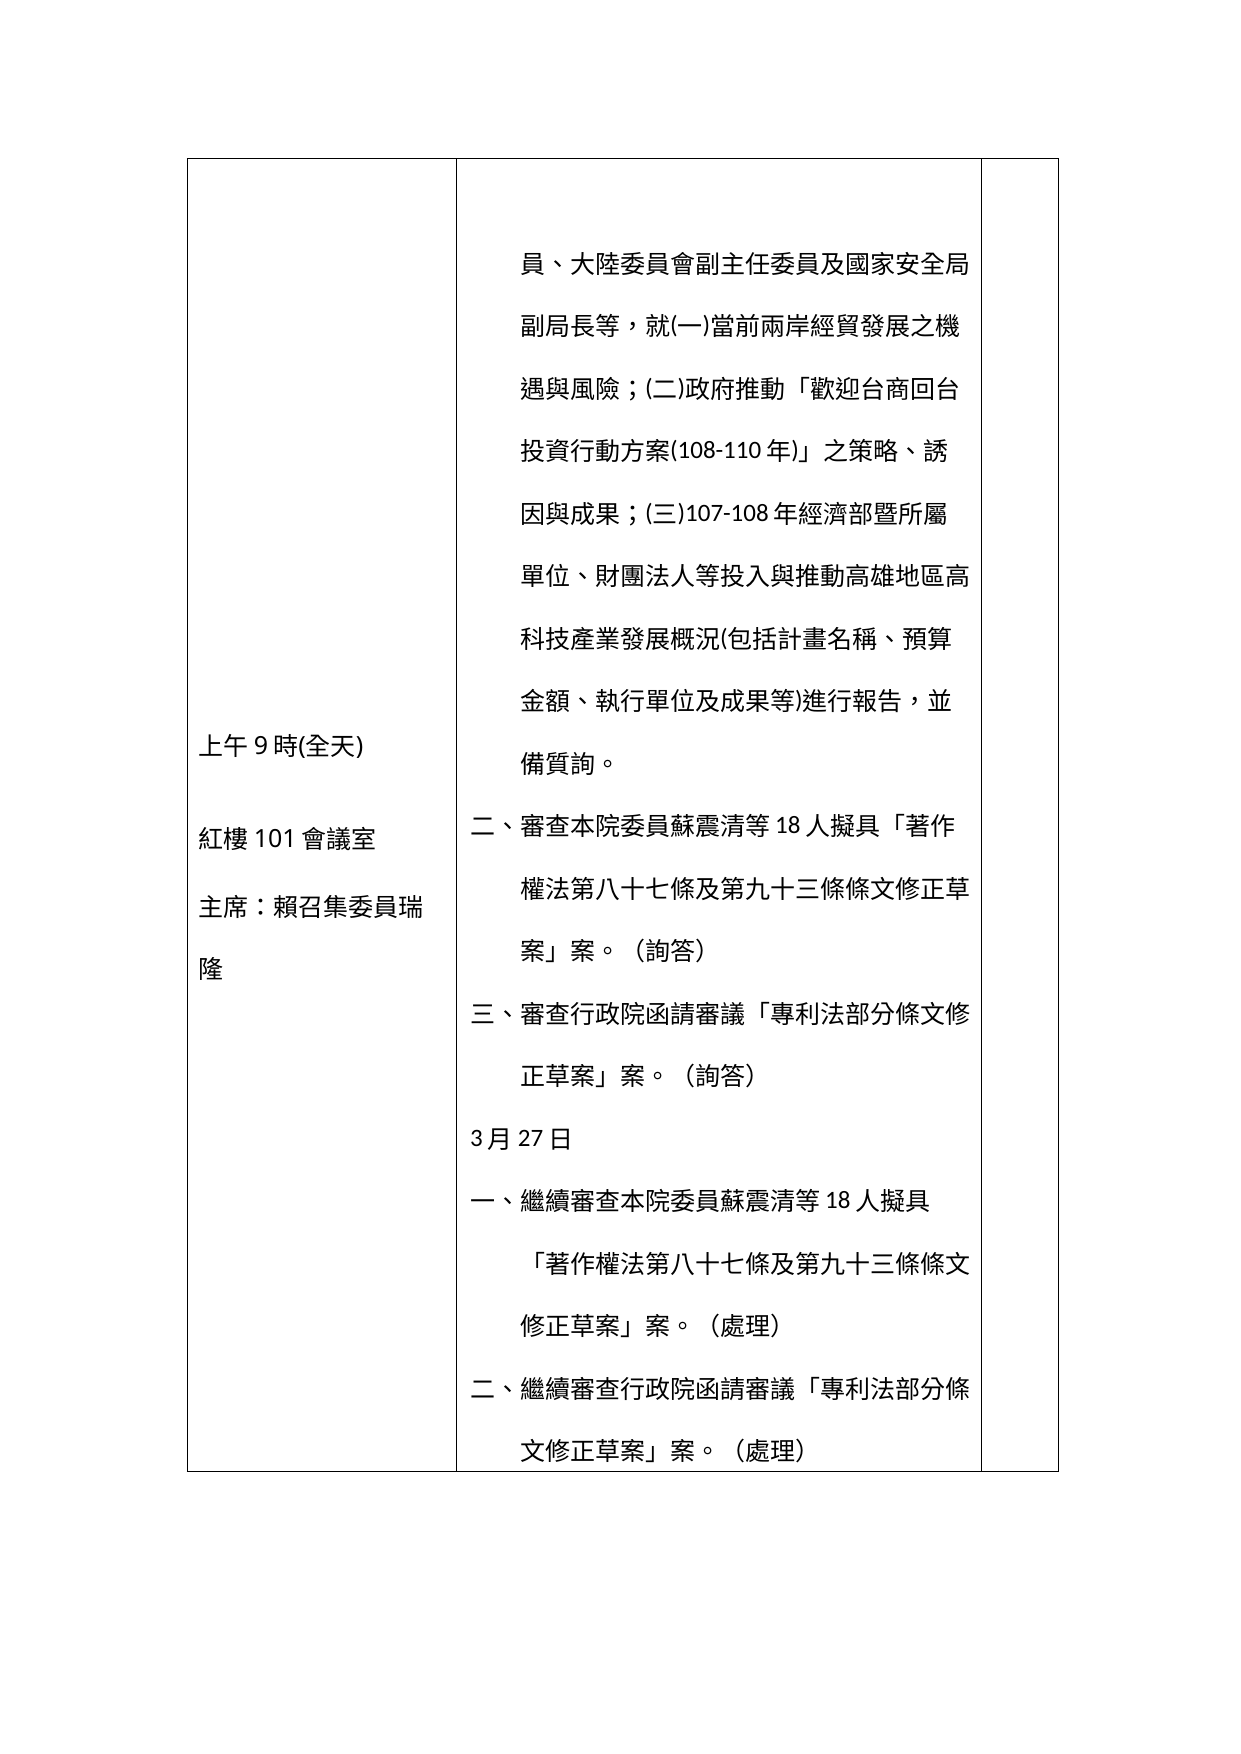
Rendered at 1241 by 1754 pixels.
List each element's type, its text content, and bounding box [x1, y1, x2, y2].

table_cell 上午9時(全天) 紅樓101會議室 主席：賴召集委員瑞隆 [188, 159, 456, 1471]
table_cell 員、大陸委員會副主任委員及國家安全局副局長等，就(一)當前兩岸經貿發展之機遇與風險；(二)政府推動「歡迎台商回台投資行動方案(108-110年)」之策略、誘因與成果；(三)107-108年經濟部暨所屬單位、財團法人等投入與推動高雄地區高科技產業發展概況(包括計畫名稱、預算金額、執行單位及成果等)進行報告，並備質詢。 二、審查本院委員蘇震清等18人擬具「著作權法第八十七條及第九十三條條文修正草案」案。（詢答） 三、審查行政院函請審議「專利法部分條文修正草案」案。（詢答） 3月27日 一、繼續審查本院委員蘇震清等18人擬具「著作權法第八十七條及第九十三條條文修正草案」案。（處理） 二、繼續審查行政院函請審議「專利法部分條文修正草案」案。（處理） [457, 159, 981, 1471]
table_cell [982, 159, 1058, 1471]
